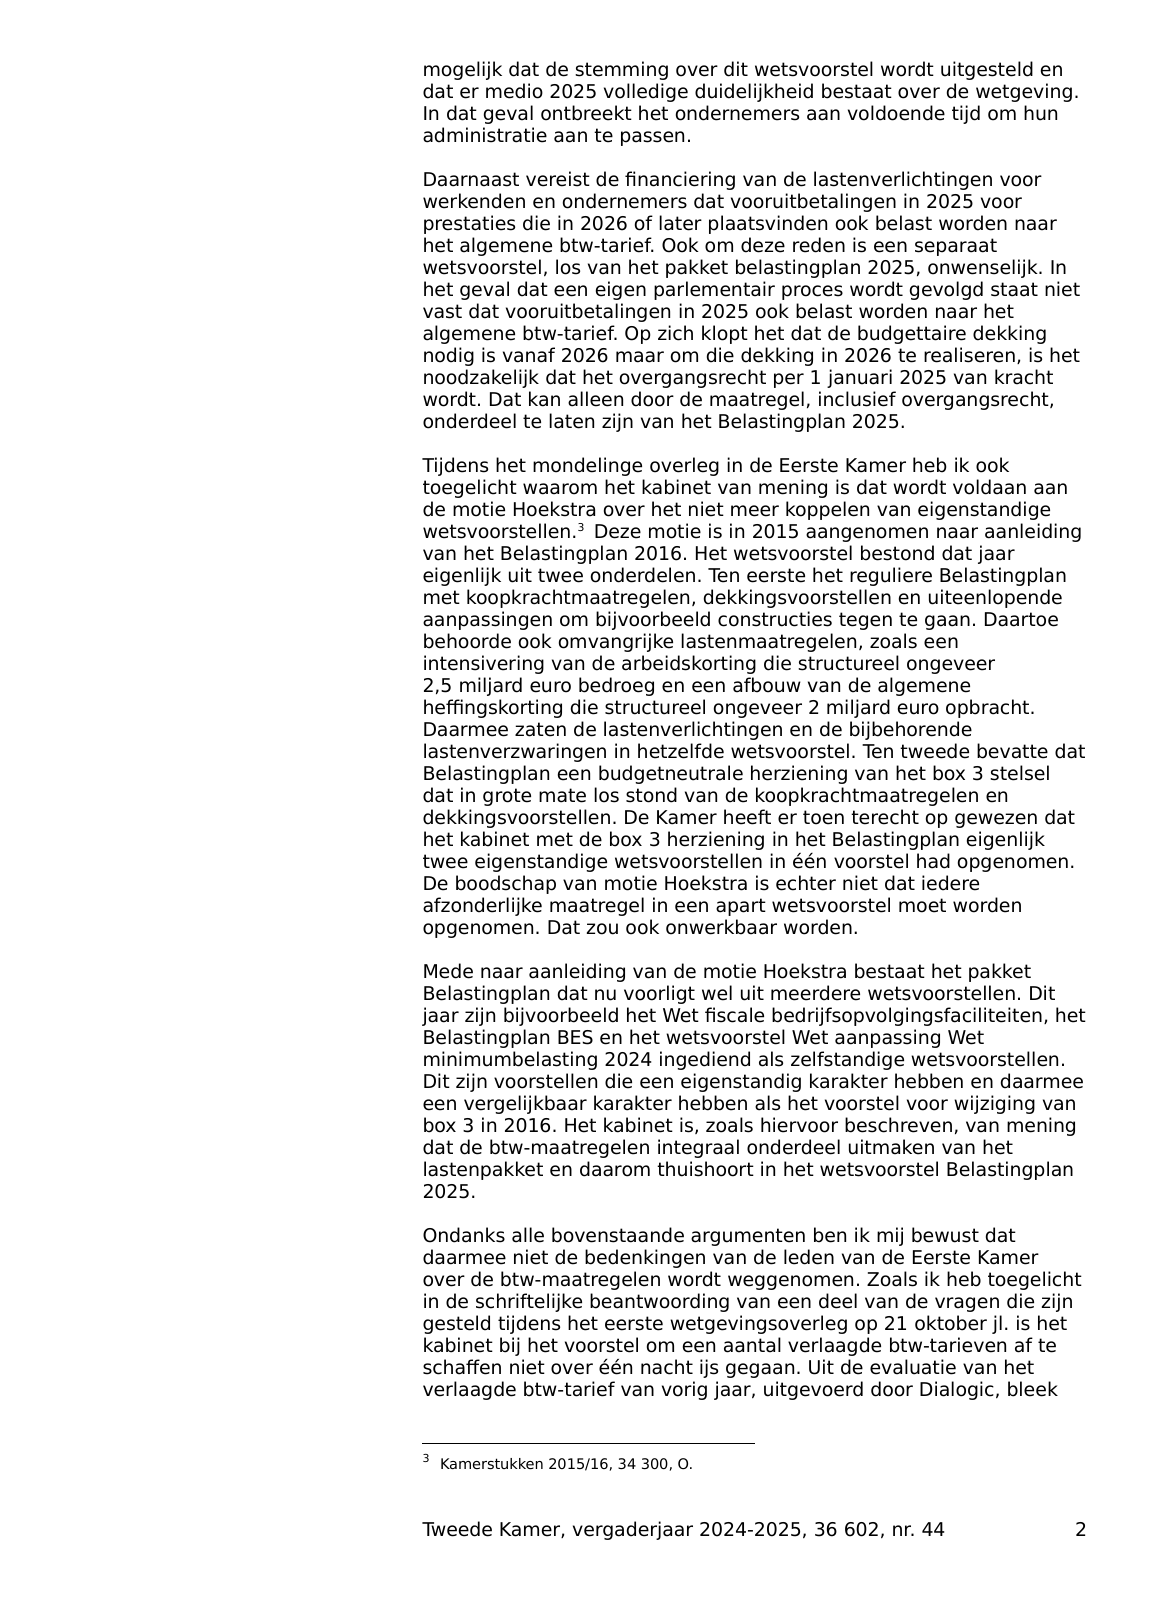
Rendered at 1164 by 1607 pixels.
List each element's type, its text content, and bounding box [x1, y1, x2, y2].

text Mede naar aanleiding van de motie Hoekstra bestaat het pakket Belastingplan dat nu voorligt wel uit meerdere wetsvoorstellen. Dit jaar zijn bijvoorbeeld het Wet fiscale bedrijfsopvolgingsfaciliteiten, het Belastingplan BES en het wetsvoorstel Wet aanpassing Wet minimumbelasting 2024 ingediend als zelfstandige wetsvoorstellen. Dit zijn voorstellen die een eigenstandig karakter hebben en daarmee een vergelijkbaar karakter hebben als het voorstel voor wijziging van box 3 in 2016. Het kabinet is, zoals hiervoor beschreven, van mening dat de btw-maatregelen integraal onderdeel uitmaken van het lastenpakket en daarom thuishoort in het wetsvoorstel Belastingplan 2025. [422, 961, 1087, 1203]
text Daarnaast vereist de financiering van de lastenverlichtingen voor werkenden en ondernemers dat vooruitbetalingen in 2025 voor prestaties die in 2026 of later plaatsvinden ook belast worden naar het algemene btw-tarief. Ook om deze reden is een separaat wetsvoorstel, los van het pakket belastingplan 2025, onwenselijk. In het geval dat een eigen parlementair proces wordt gevolgd staat niet vast dat vooruitbetalingen in 2025 ook belast worden naar het algemene btw-tarief. Op zich klopt het dat de budgettaire dekking nodig is vanaf 2026 maar om die dekking in 2026 te realiseren, is het noodzakelijk dat het overgangsrecht per 1 januari 2025 van kracht wordt. Dat kan alleen door de maatregel, inclusief overgangsrecht, onderdeel te laten zijn van het Belastingplan 2025. [422, 169, 1087, 433]
text Ondanks alle bovenstaande argumenten ben ik mij bewust dat daarmee niet de bedenkingen van de leden van de Eerste Kamer over de btw-maatregelen wordt weggenomen. Zoals ik heb toegelicht in de schriftelijke beantwoording van een deel van de vragen die zijn gesteld tijdens het eerste wetgevingsoverleg op 21 oktober jl. is het kabinet bij het voorstel om een aantal verlaagde btw-tarieven af te schaffen niet over één nacht ijs gegaan. Uit de evaluatie van het verlaagde btw-tarief van vorig jaar, uitgevoerd door Dialogic, bleek [422, 1225, 1087, 1401]
text mogelijk dat de stemming over dit wetsvoorstel wordt uitgesteld en dat er medio 2025 volledige duidelijkheid bestaat over de wetgeving. In dat geval ontbreekt het ondernemers aan voldoende tijd om hun administratie aan te passen. [422, 59, 1087, 147]
text Tijdens het mondelinge overleg in de Eerste Kamer heb ik ook toegelicht waarom het kabinet van mening is dat wordt voldaan aan de motie Hoekstra over het niet meer koppelen van eigenstandige wetsvoorstellen. Deze motie is in 2015 aangenomen naar aanleiding van het Belastingplan 2016. Het wetsvoorstel bestond dat jaar eigenlijk uit twee onderdelen. Ten eerste het reguliere Belastingplan met koopkrachtmaatregelen, dekkingsvoorstellen en uiteenlopende aanpassingen om bijvoorbeeld constructies tegen te gaan. Daartoe behoorde ook omvangrijke lastenmaatregelen, zoals een intensivering van de arbeidskorting die structureel ongeveer 2,5 miljard euro bedroeg en een afbouw van de algemene heffingskorting die structureel ongeveer 2 miljard euro opbracht. Daarmee zaten de lastenverlichtingen en de bijbehorende lastenverzwaringen in hetzelfde wetsvoorstel. Ten tweede bevatte dat Belastingplan een budgetneutrale herziening van het box 3 stelsel dat in grote mate los stond van de koopkrachtmaatregelen en dekkingsvoorstellen. De Kamer heeft er toen terecht op gewezen dat het kabinet met de box 3 herziening in het Belastingplan eigenlijk twee eigenstandige wetsvoorstellen in één voorstel had opgenomen. De boodschap van motie Hoekstra is echter niet dat iedere afzonderlijke maatregel in een apart wetsvoorstel moet worden opgenomen. Dat zou ook onwerkbaar worden. [422, 455, 1087, 939]
text Kamerstukken 2015/16, 34 300, O. [422, 1452, 1087, 1474]
